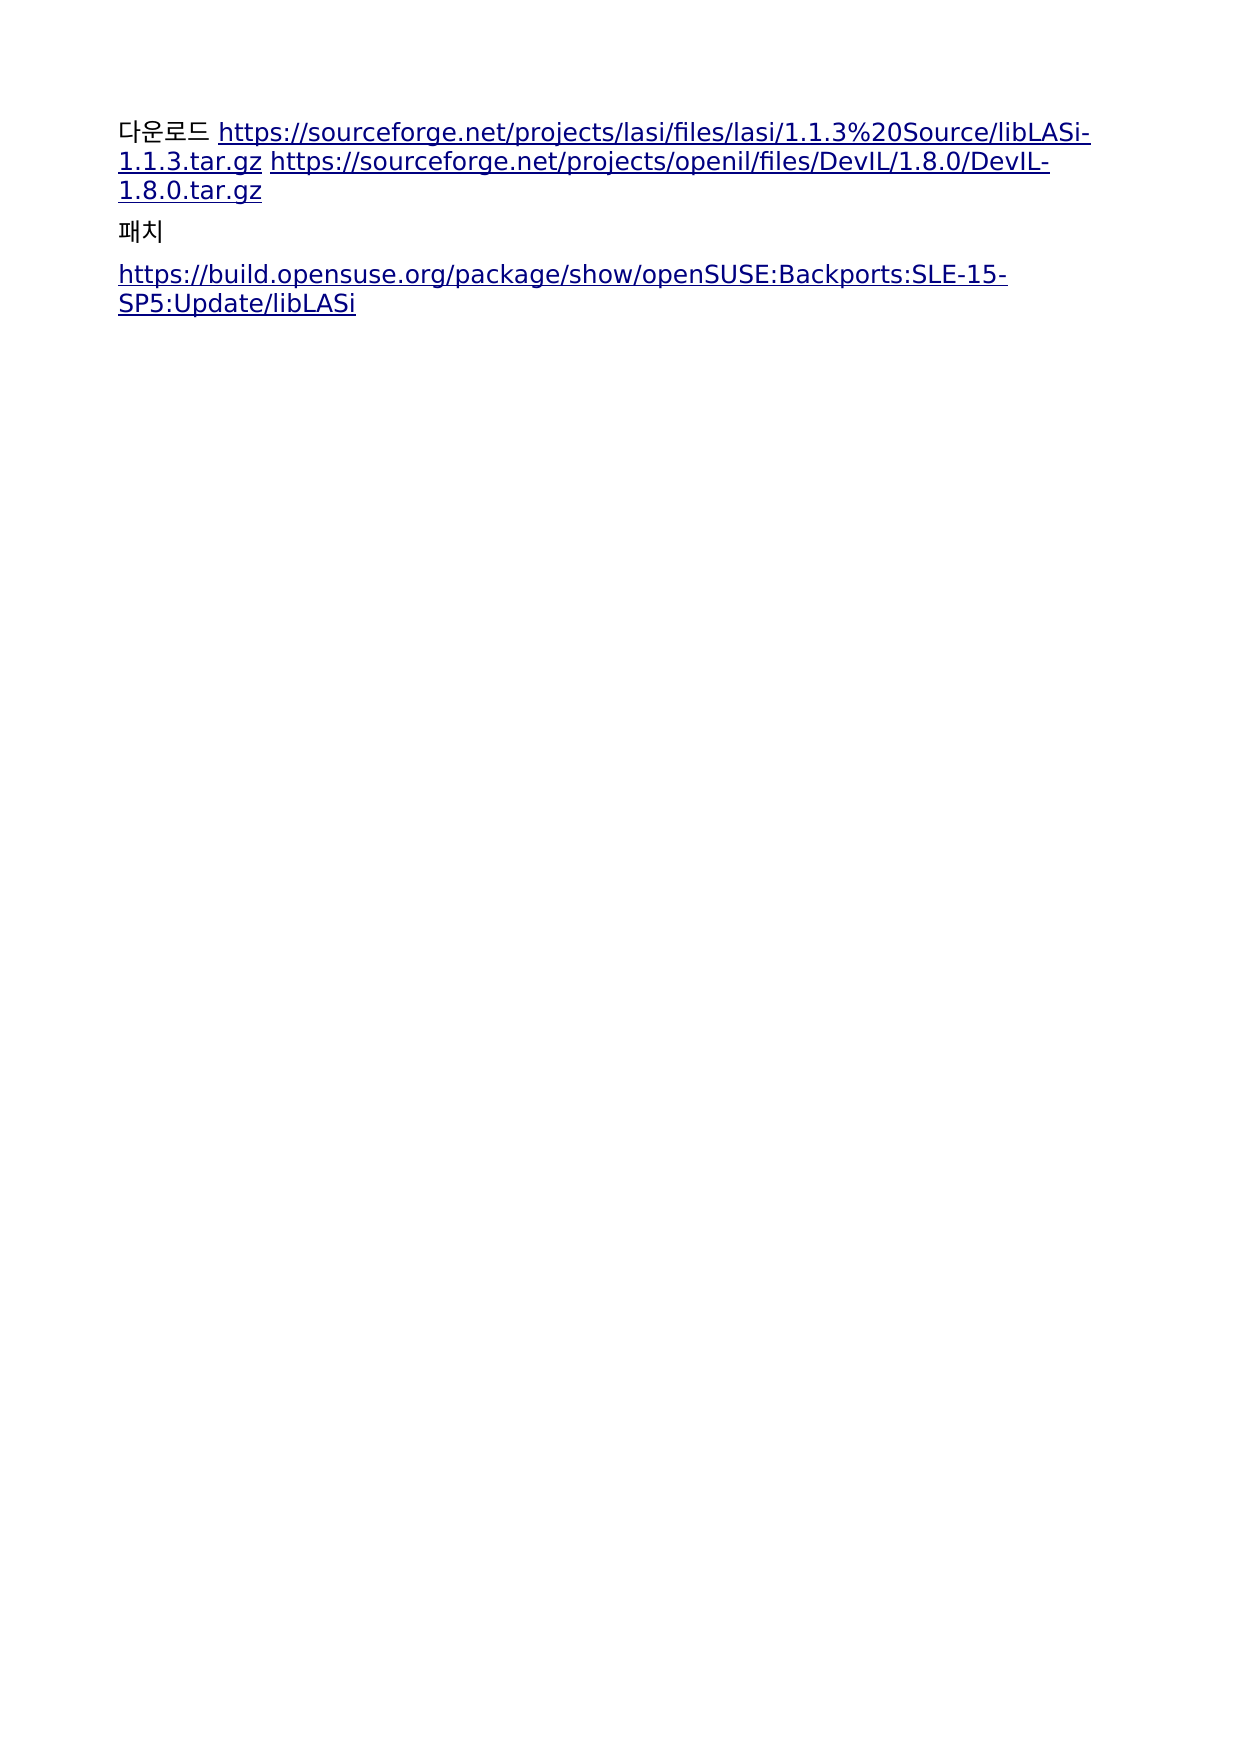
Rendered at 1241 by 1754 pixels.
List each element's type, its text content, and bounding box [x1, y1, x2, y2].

text 패치 [118, 218, 1122, 247]
text 다운로드 https://sourceforge.net/projects/lasi/files/lasi/1.1.3%20Source/libLASi-1.1.3.tar.gz https://sourceforge.net/projects/openil/files/DevIL/1.8.0/DevIL-1.8.0.tar.gz [118, 118, 1122, 206]
text https://build.opensuse.org/package/show/openSUSE:Backports:SLE-15-SP5:Update/libLASi [118, 260, 1122, 318]
